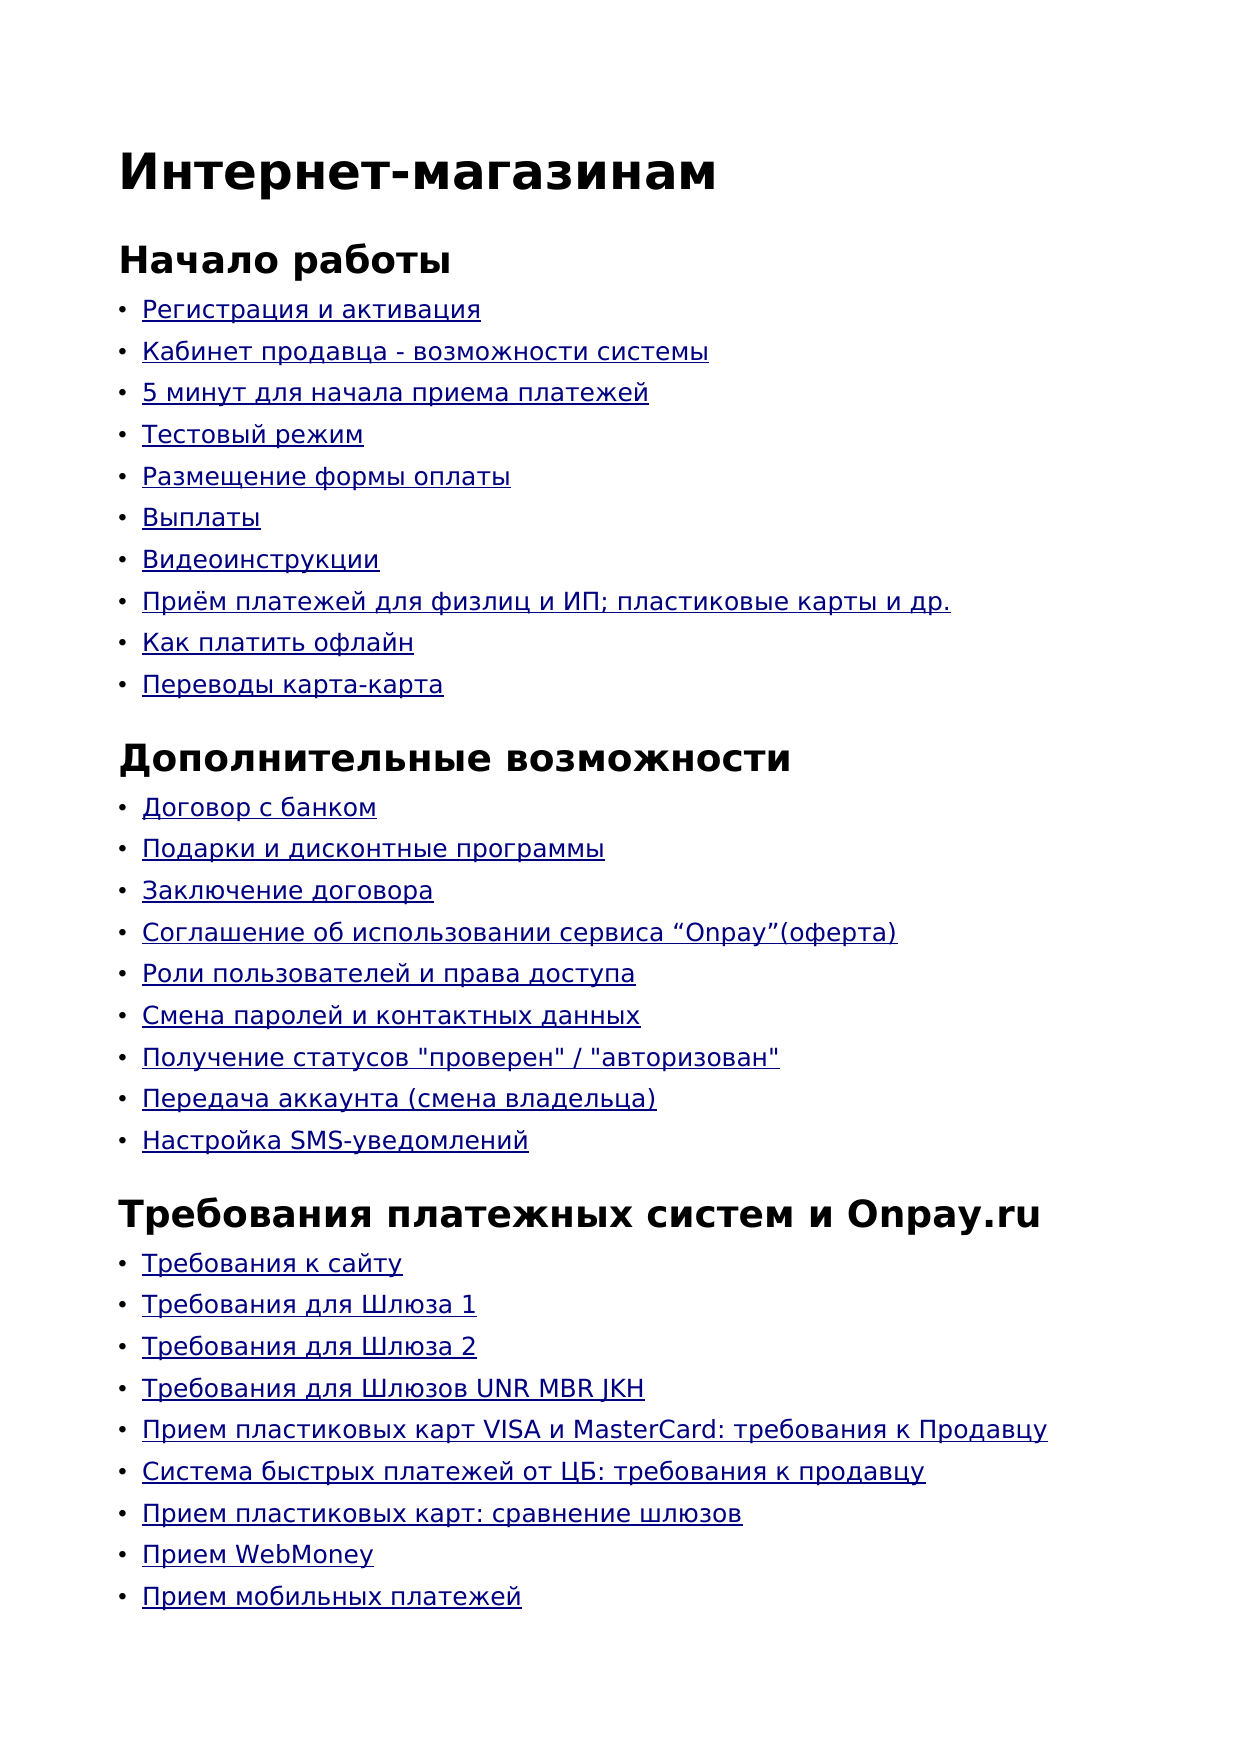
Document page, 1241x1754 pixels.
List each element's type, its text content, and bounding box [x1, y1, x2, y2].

list Тестовый режим [118, 420, 1122, 449]
list Как платить офлайн [118, 628, 1122, 657]
list Передача аккаунта (смена владельца) [118, 1084, 1122, 1114]
list Требования для Шлюзов UNR MBR JKH [118, 1374, 1122, 1403]
list Видеоинструкции [118, 545, 1122, 574]
subtitle Дополнительные возможности [118, 737, 1122, 780]
list Требования к сайту [118, 1249, 1122, 1278]
list Требования для Шлюза 2 [118, 1332, 1122, 1361]
list Переводы карта-карта [118, 670, 1122, 699]
list Настройка SMS-уведомлений [118, 1126, 1122, 1155]
subtitle Интернет-магазинам [118, 143, 1122, 201]
list Договор с банком [118, 793, 1122, 822]
list Прием мобильных платежей [118, 1582, 1122, 1611]
list Требования для Шлюза 1 [118, 1291, 1122, 1320]
list Размещение формы оплаты [118, 462, 1122, 491]
list Прием пластиковых карт VISA и MasterCard: требования к Продавцу [118, 1416, 1122, 1445]
list Смена паролей и контактных данных [118, 1001, 1122, 1030]
list Роли пользователей и права доступа [118, 959, 1122, 989]
subtitle Требования платежных систем и Onpay.ru [118, 1193, 1122, 1236]
list 5 минут для начала приема платежей [118, 378, 1122, 407]
list Получение статусов "проверен" / "авторизован" [118, 1043, 1122, 1072]
list Соглашение об использовании сервиса “Onpay”(оферта) [118, 918, 1122, 947]
list Регистрация и активация [118, 295, 1122, 324]
list Система быстрых платежей от ЦБ: требования к продавцу [118, 1457, 1122, 1486]
list Прием WebMoney [118, 1541, 1122, 1570]
list Подарки и дисконтные программы [118, 834, 1122, 864]
list Выплаты [118, 503, 1122, 532]
list Прием пластиковых карт: сравнение шлюзов [118, 1499, 1122, 1528]
list Приём платежей для физлиц и ИП; пластиковые карты и др. [118, 587, 1122, 616]
list Заключение договора [118, 876, 1122, 905]
subtitle Начало работы [118, 239, 1122, 282]
list Кабинет продавца - возможности системы [118, 337, 1122, 366]
